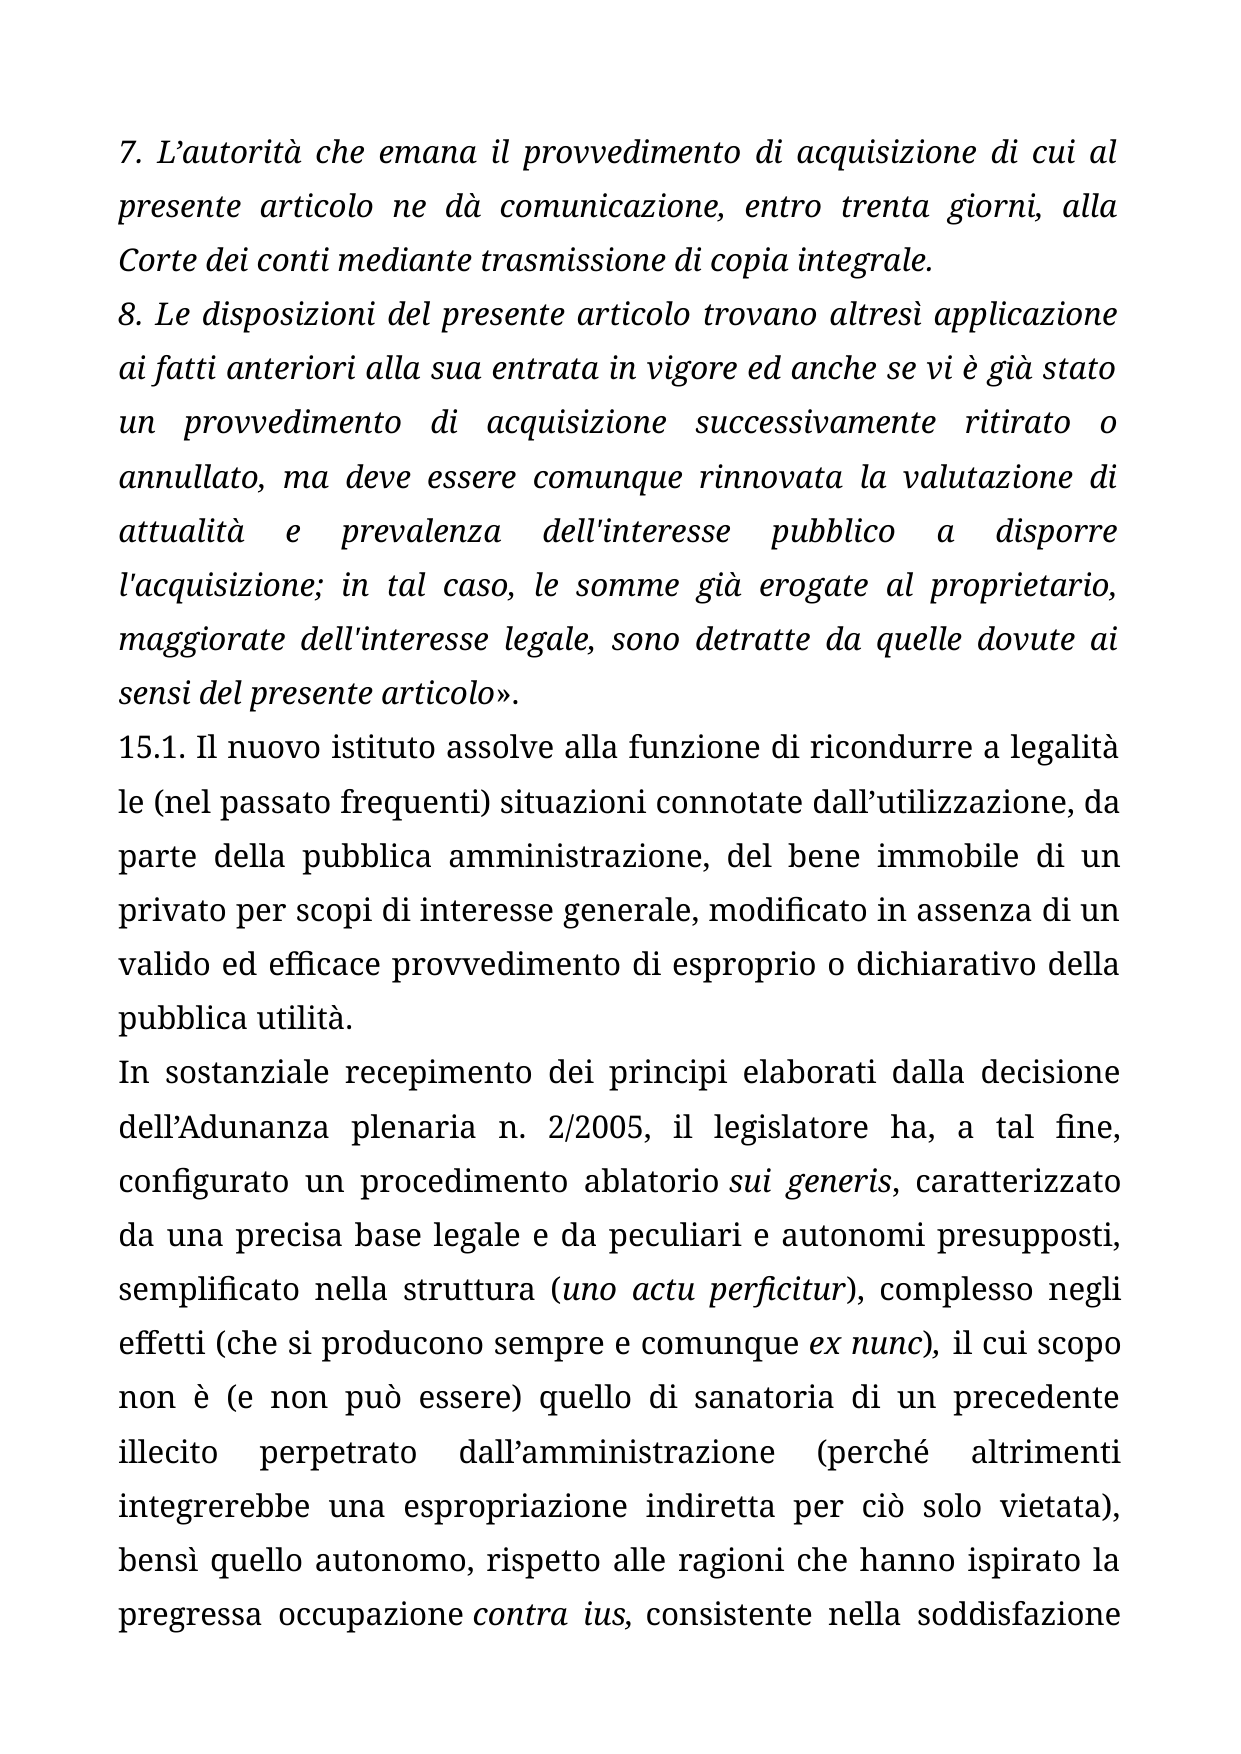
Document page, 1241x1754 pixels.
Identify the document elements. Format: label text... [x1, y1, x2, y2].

text 7. L’autorità che emana il provvedimento di acquisizione di cui al presente articolo ne dà comunicazione, entro trenta giorni, alla Corte dei conti mediante trasmissione di copia integrale. [118, 118, 1122, 281]
text In sostanziale recepimento dei principi elaborati dalla decisione dell’Adunanza plenaria n. 2/2005, il legislatore ha, a tal fine, configurato un procedimento ablatorio sui generis, caratterizzato da una precisa base legale e da peculiari e autonomi presupposti, semplificato nella struttura (uno actu perficitur), complesso negli effetti (che si producono sempre e comunque ex nunc), il cui scopo non è (e non può essere) quello di sanatoria di un precedente illecito perpetrato dall’amministrazione (perché altrimenti integrerebbe una espropriazione indiretta per ciò solo vietata), bensì quello autonomo, rispetto alle ragioni che hanno ispirato la pregressa occupazione contra ius, consistente nella soddisfazione [118, 1039, 1122, 1635]
text 15.1. Il nuovo istituto assolve alla funzione di ricondurre a legalità le (nel passato frequenti) situazioni connotate dall’utilizzazione, da parte della pubblica amministrazione, del bene immobile di un privato per scopi di interesse generale, modificato in assenza di un valido ed efficace provvedimento di esproprio o dichiarativo della pubblica utilità. [118, 714, 1122, 1039]
text 8. Le disposizioni del presente articolo trovano altresì applicazione ai fatti anteriori alla sua entrata in vigore ed anche se vi è già stato un provvedimento di acquisizione successivamente ritirato o annullato, ma deve essere comunque rinnovata la valutazione di attualità e prevalenza dell'interesse pubblico a disporre l'acquisizione; in tal caso, le somme già erogate al proprietario, maggiorate dell'interesse legale, sono detratte da quelle dovute ai sensi del presente articolo». [118, 281, 1122, 714]
